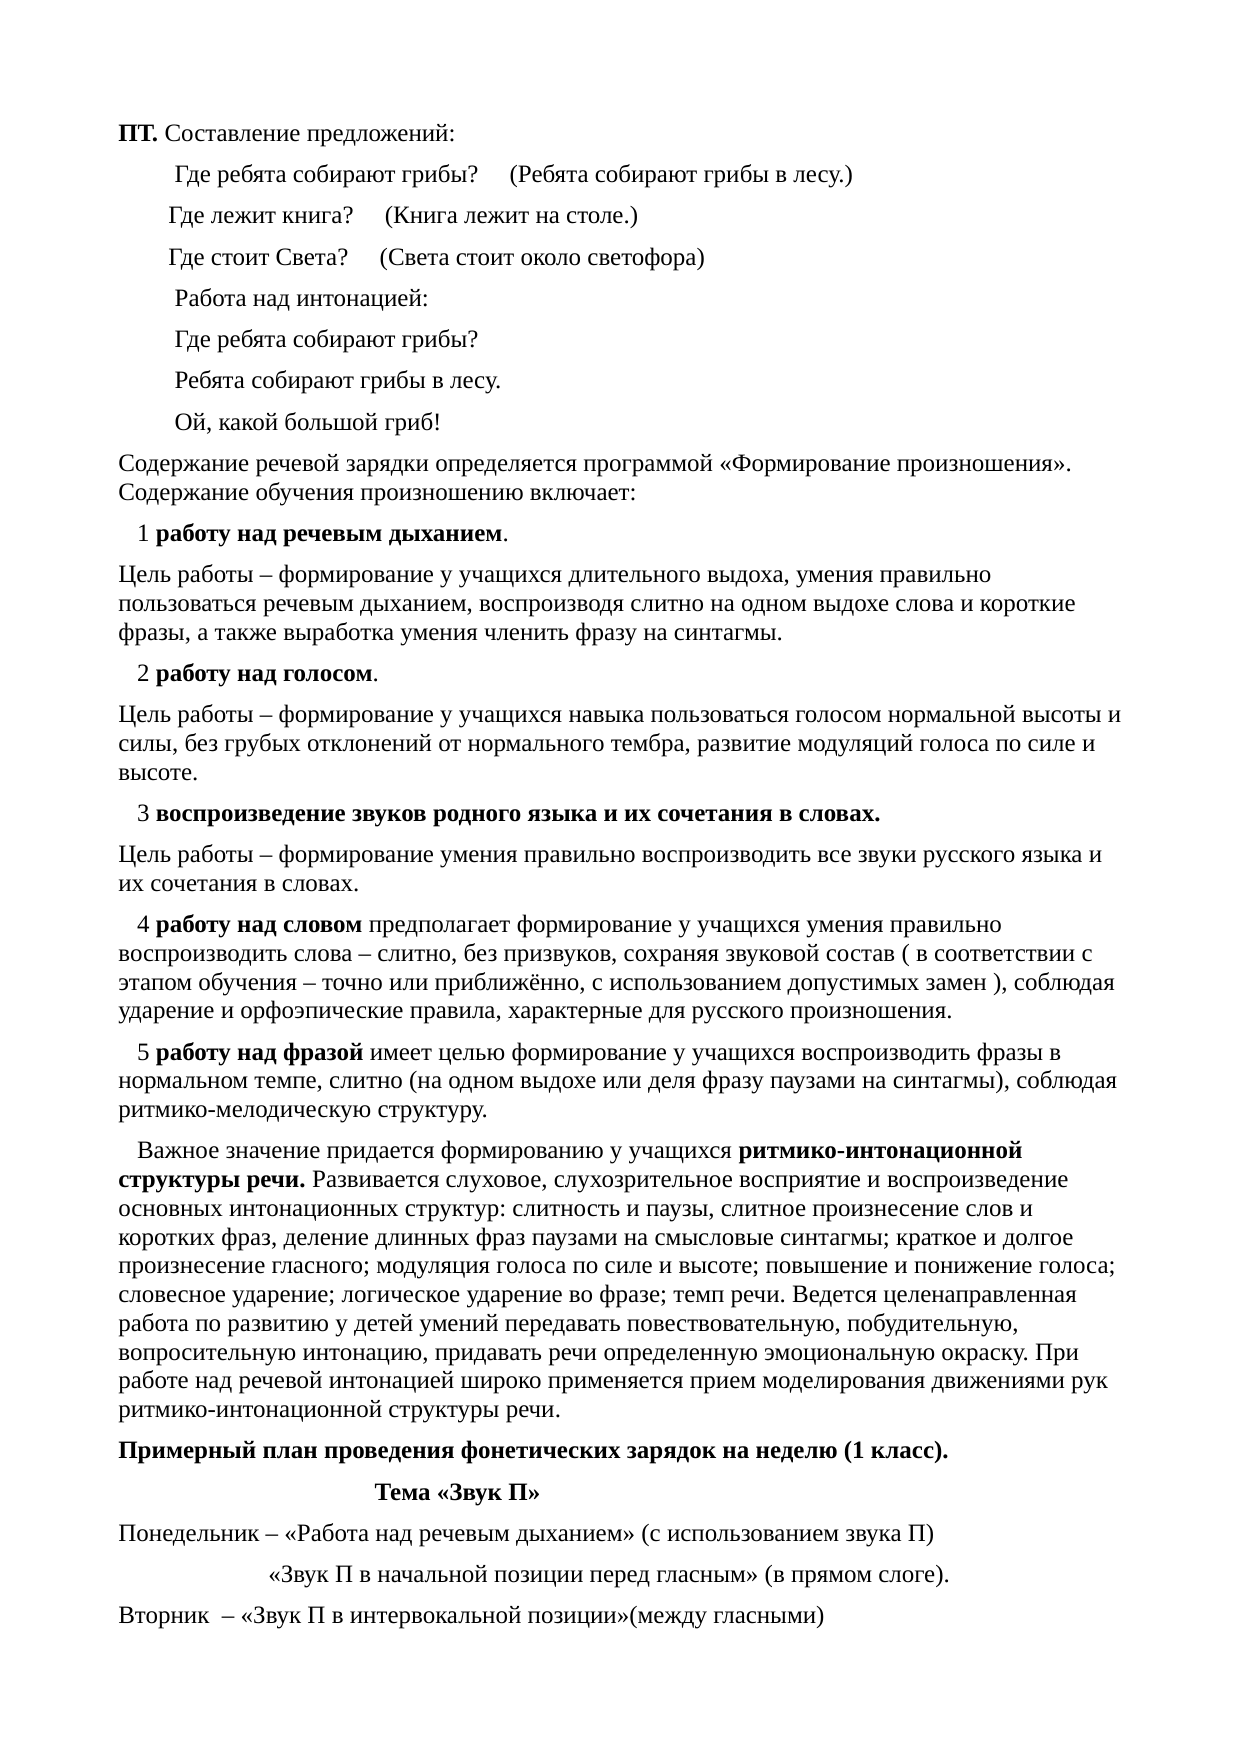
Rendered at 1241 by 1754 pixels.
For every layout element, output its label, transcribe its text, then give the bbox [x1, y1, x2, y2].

text ПТ. Составление предложений: [118, 118, 1122, 147]
text Понедельник – «Работа над речевым дыханием» (с использованием звука П) [118, 1518, 1122, 1547]
text Где ребята собирают грибы? (Ребята собирают грибы в лесу.) [118, 159, 1122, 188]
text 5 работу над фразой имеет целью формирование у учащихся воспроизводить фразы в нормальном темпе, слитно (на одном выдохе или деля фразу паузами на синтагмы), соблюдая ритмико-мелодическую структуру. [118, 1037, 1122, 1123]
text 3 воспроизведение звуков родного языка и их сочетания в словах. [118, 798, 1122, 827]
text Ребята собирают грибы в лесу. [118, 366, 1122, 394]
text Цель работы – формирование у учащихся длительного выдоха, умения правильно пользоваться речевым дыханием, воспроизводя слитно на одном выдохе слова и короткие фразы, а также выработка умения членить фразу на синтагмы. [118, 559, 1122, 646]
text 2 работу над голосом. [118, 658, 1122, 687]
text Тема «Звук П» [118, 1477, 1122, 1506]
text Работа над интонацией: [118, 283, 1122, 312]
text Где стоит Света? (Света стоит около светофора) [118, 242, 1122, 271]
text Ой, какой большой гриб! [118, 407, 1122, 436]
text Цель работы – формирование у учащихся навыка пользоваться голосом нормальной высоты и силы, без грубых отклонений от нормального тембра, развитие модуляций голоса по силе и высоте. [118, 699, 1122, 786]
text Вторник – «Звук П в интервокальной позиции»(между гласными) [118, 1601, 1122, 1629]
text Важное значение придается формированию у учащихся ритмико-интонационной структуры речи. Развивается слуховое, слухозрительное восприятие и воспроизведение основных интонационных структур: слитность и паузы, слитное произнесение слов и коротких фраз, деление длинных фраз паузами на смысловые синтагмы; краткое и долгое произнесение гласного; модуляция голоса по силе и высоте; повышение и понижение голоса; словесное ударение; логическое ударение во фразе; темп речи. Ведется целенаправленная работа по развитию у детей умений передавать повествовательную, побудительную, вопросительную интонацию, придавать речи определенную эмоциональную окраску. При работе над речевой интонацией широко применяется прием моделирования движениями рук ритмико-интонационной структуры речи. [118, 1136, 1122, 1423]
text 4 работу над словом предполагает формирование у учащихся умения правильно воспроизводить слова – слитно, без призвуков, сохраняя звуковой состав ( в соответствии с этапом обучения – точно или приближённо, с использованием допустимых замен ), соблюдая ударение и орфоэпические правила, характерные для русского произношения. [118, 909, 1122, 1024]
text Где лежит книга? (Книга лежит на столе.) [118, 201, 1122, 229]
text «Звук П в начальной позиции перед гласным» (в прямом слоге). [118, 1559, 1122, 1588]
text 1 работу над речевым дыханием. [118, 518, 1122, 547]
text Содержание речевой зарядки определяется программой «Формирование произношения». Содержание обучения произношению включает: [118, 448, 1122, 506]
text Где ребята собирают грибы? [118, 324, 1122, 353]
text Примерный план проведения фонетических зарядок на неделю (1 класс). [118, 1436, 1122, 1464]
text Цель работы – формирование умения правильно воспроизводить все звуки русского языка и их сочетания в словах. [118, 839, 1122, 897]
